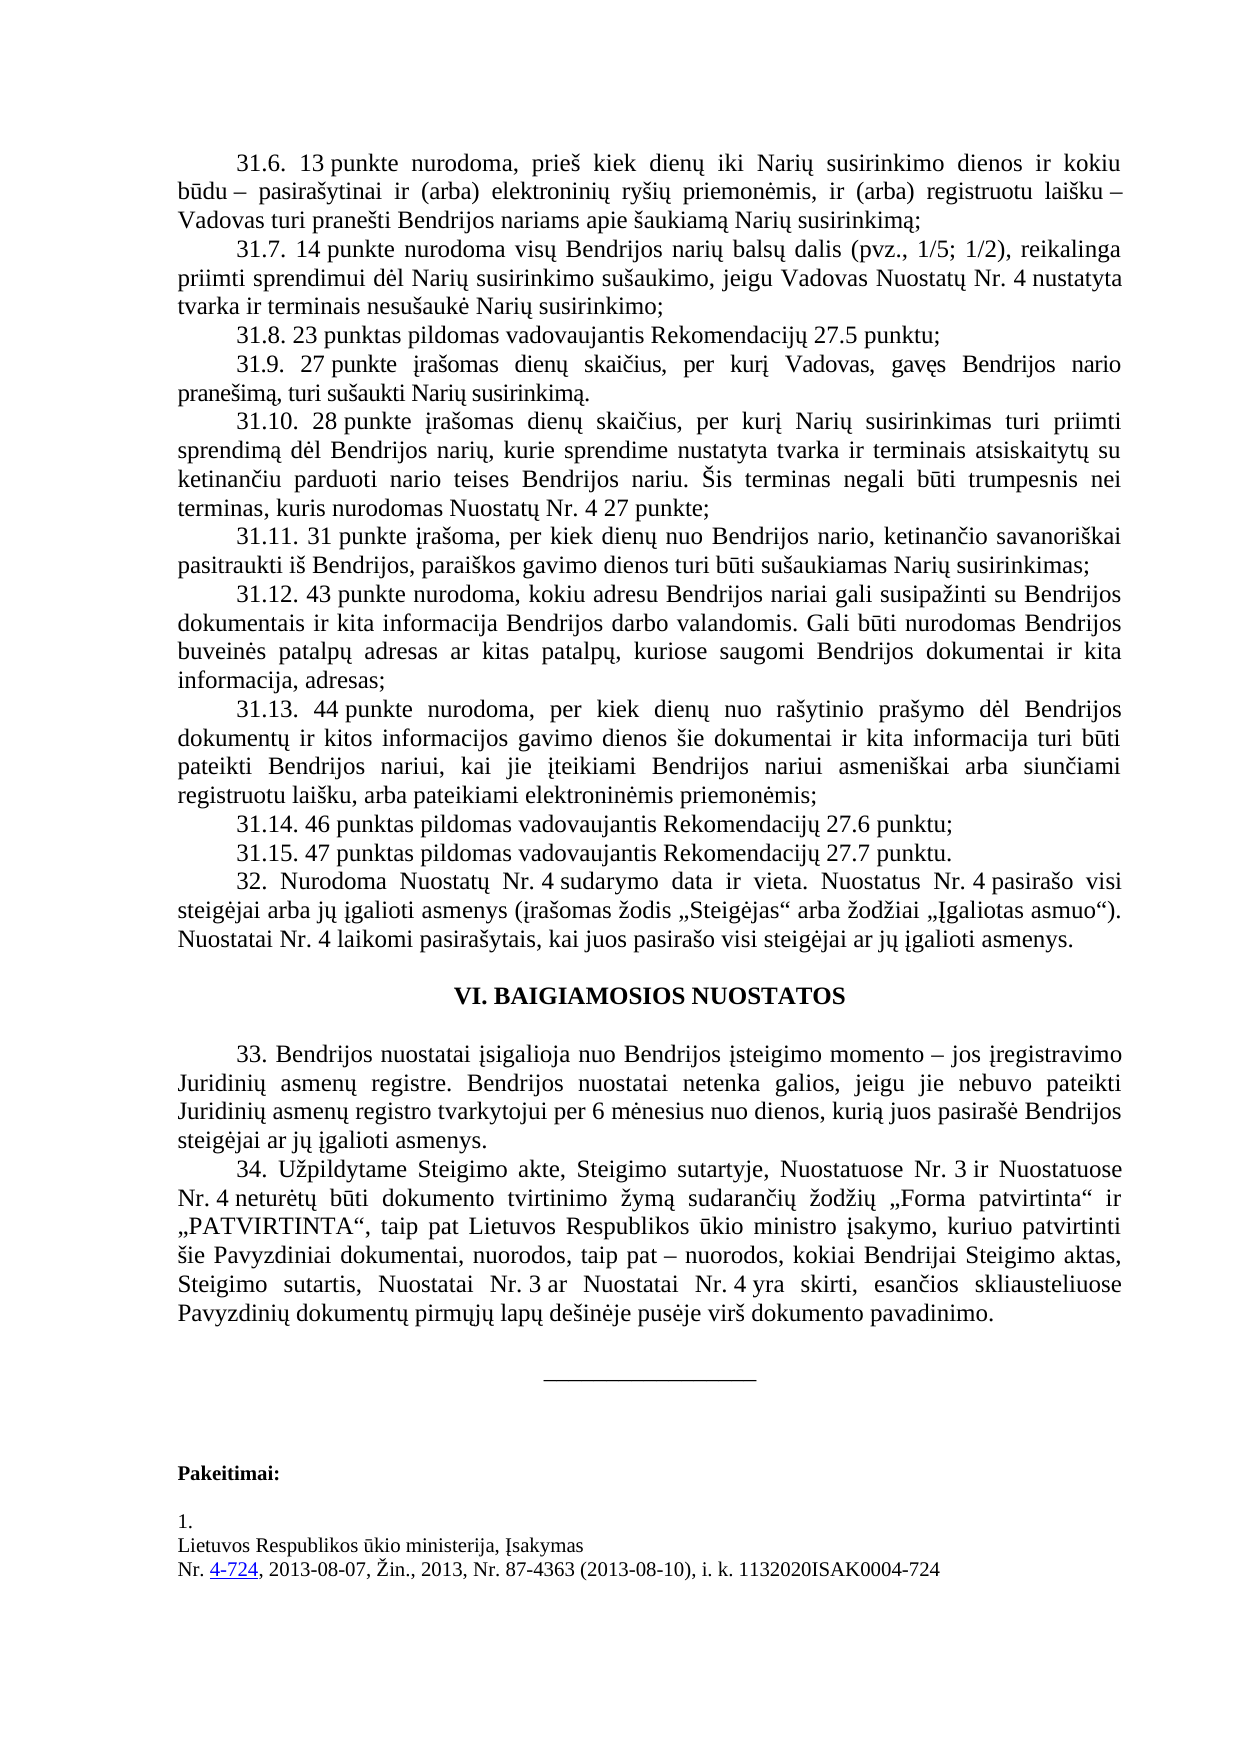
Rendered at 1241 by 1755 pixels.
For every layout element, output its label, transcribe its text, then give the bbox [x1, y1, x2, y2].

text 31.7. 14 punkte nurodoma visų Bendrijos narių balsų dalis (pvz., 1/5; 1/2), reikalinga priimti sprendimui dėl Narių susirinkimo sušaukimo, jeigu Vadovas Nuostatų Nr. 4 nustatyta tvarka ir terminais nesušaukė Narių susirinkimo; [177, 234, 1122, 320]
text Pakeitimai: [177, 1461, 1122, 1485]
text 31.6. 13 punkte nurodoma, prieš kiek dienų iki Narių susirinkimo dienos ir kokiu būdu – pasirašytinai ir (arba) elektroninių ryšių priemonėmis, ir (arba) registruotu laišku – Vadovas turi pranešti Bendrijos nariams apie šaukiamą Narių susirinkimą; [177, 148, 1122, 234]
text 1. [177, 1509, 1122, 1533]
text 31.10. 28 punkte įrašomas dienų skaičius, per kurį Narių susirinkimas turi priimti sprendimą dėl Bendrijos narių, kurie sprendime nustatyta tvarka ir terminais atsiskaitytų su ketinančiu parduoti nario teises Bendrijos nariu. Šis terminas negali būti trumpesnis nei terminas, kuris nurodomas Nuostatų Nr. 4 27 punkte; [177, 406, 1122, 521]
text 33. Bendrijos nuostatai įsigalioja nuo Bendrijos įsteigimo momento – jos įregistravimo Juridinių asmenų registre. Bendrijos nuostatai netenka galios, jeigu jie nebuvo pateikti Juridinių asmenų registro tvarkytojui per 6 mėnesius nuo dienos, kurią juos pasirašė Bendrijos steigėjai ar jų įgalioti asmenys. [177, 1039, 1122, 1154]
text 31.14. 46 punktas pildomas vadovaujantis Rekomendacijų 27.6 punktu; [177, 809, 1122, 838]
text 34. Užpildytame Steigimo akte, Steigimo sutartyje, Nuostatuose Nr. 3 ir Nuostatuose Nr. 4 neturėtų būti dokumento tvirtinimo žymą sudarančių žodžių „Forma patvirtinta“ ir „PATVIRTINTA“, taip pat Lietuvos Respublikos ūkio ministro įsakymo, kuriuo patvirtinti šie Pavyzdiniai dokumentai, nuorodos, taip pat – nuorodos, kokiai Bendrijai Steigimo aktas, Steigimo sutartis, Nuostatai Nr. 3 ar Nuostatai Nr. 4 yra skirti, esančios skliausteliuose Pavyzdinių dokumentų pirmųjų lapų dešinėje pusėje virš dokumento pavadinimo. [177, 1154, 1122, 1326]
text Nr. 4-724, 2013-08-07, Žin., 2013, Nr. 87-4363 (2013-08-10), i. k. 1132020ISAK0004-724 [177, 1557, 1122, 1581]
text 31.12. 43 punkte nurodoma, kokiu adresu Bendrijos nariai gali susipažinti su Bendrijos dokumentais ir kita informacija Bendrijos darbo valandomis. Gali būti nurodomas Bendrijos buveinės patalpų adresas ar kitas patalpų, kuriose saugomi Bendrijos dokumentai ir kita informacija, adresas; [177, 579, 1122, 694]
text 31.9. 27 punkte įrašomas dienų skaičius, per kurį Vadovas, gavęs Bendrijos nario pranešimą, turi sušaukti Narių susirinkimą. [177, 349, 1122, 406]
text 31.15. 47 punktas pildomas vadovaujantis Rekomendacijų 27.7 punktu. [177, 838, 1122, 866]
text 31.8. 23 punktas pildomas vadovaujantis Rekomendacijų 27.5 punktu; [177, 320, 1122, 349]
text 31.11. 31 punkte įrašoma, per kiek dienų nuo Bendrijos nario, ketinančio savanoriškai pasitraukti iš Bendrijos, paraiškos gavimo dienos turi būti sušaukiamas Narių susirinkimas; [177, 521, 1122, 579]
text 32. Nurodoma Nuostatų Nr. 4 sudarymo data ir vieta. Nuostatus Nr. 4 pasirašo visi steigėjai arba jų įgalioti asmenys (įrašomas žodis „Steigėjas“ arba žodžiai „Įgaliotas asmuo“). Nuostatai Nr. 4 laikomi pasirašytais, kai juos pasirašo visi steigėjai ar jų įgalioti asmenys. [177, 866, 1122, 953]
text VI. BAIGIAMOSIOS NUOSTATOS [177, 981, 1122, 1010]
text _________________ [177, 1355, 1122, 1384]
text Lietuvos Respublikos ūkio ministerija, Įsakymas [177, 1533, 1122, 1557]
text 31.13. 44 punkte nurodoma, per kiek dienų nuo rašytinio prašymo dėl Bendrijos dokumentų ir kitos informacijos gavimo dienos šie dokumentai ir kita informacija turi būti pateikti Bendrijos nariui, kai jie įteikiami Bendrijos nariui asmeniškai arba siunčiami registruotu laišku, arba pateikiami elektroninėmis priemonėmis; [177, 694, 1122, 809]
